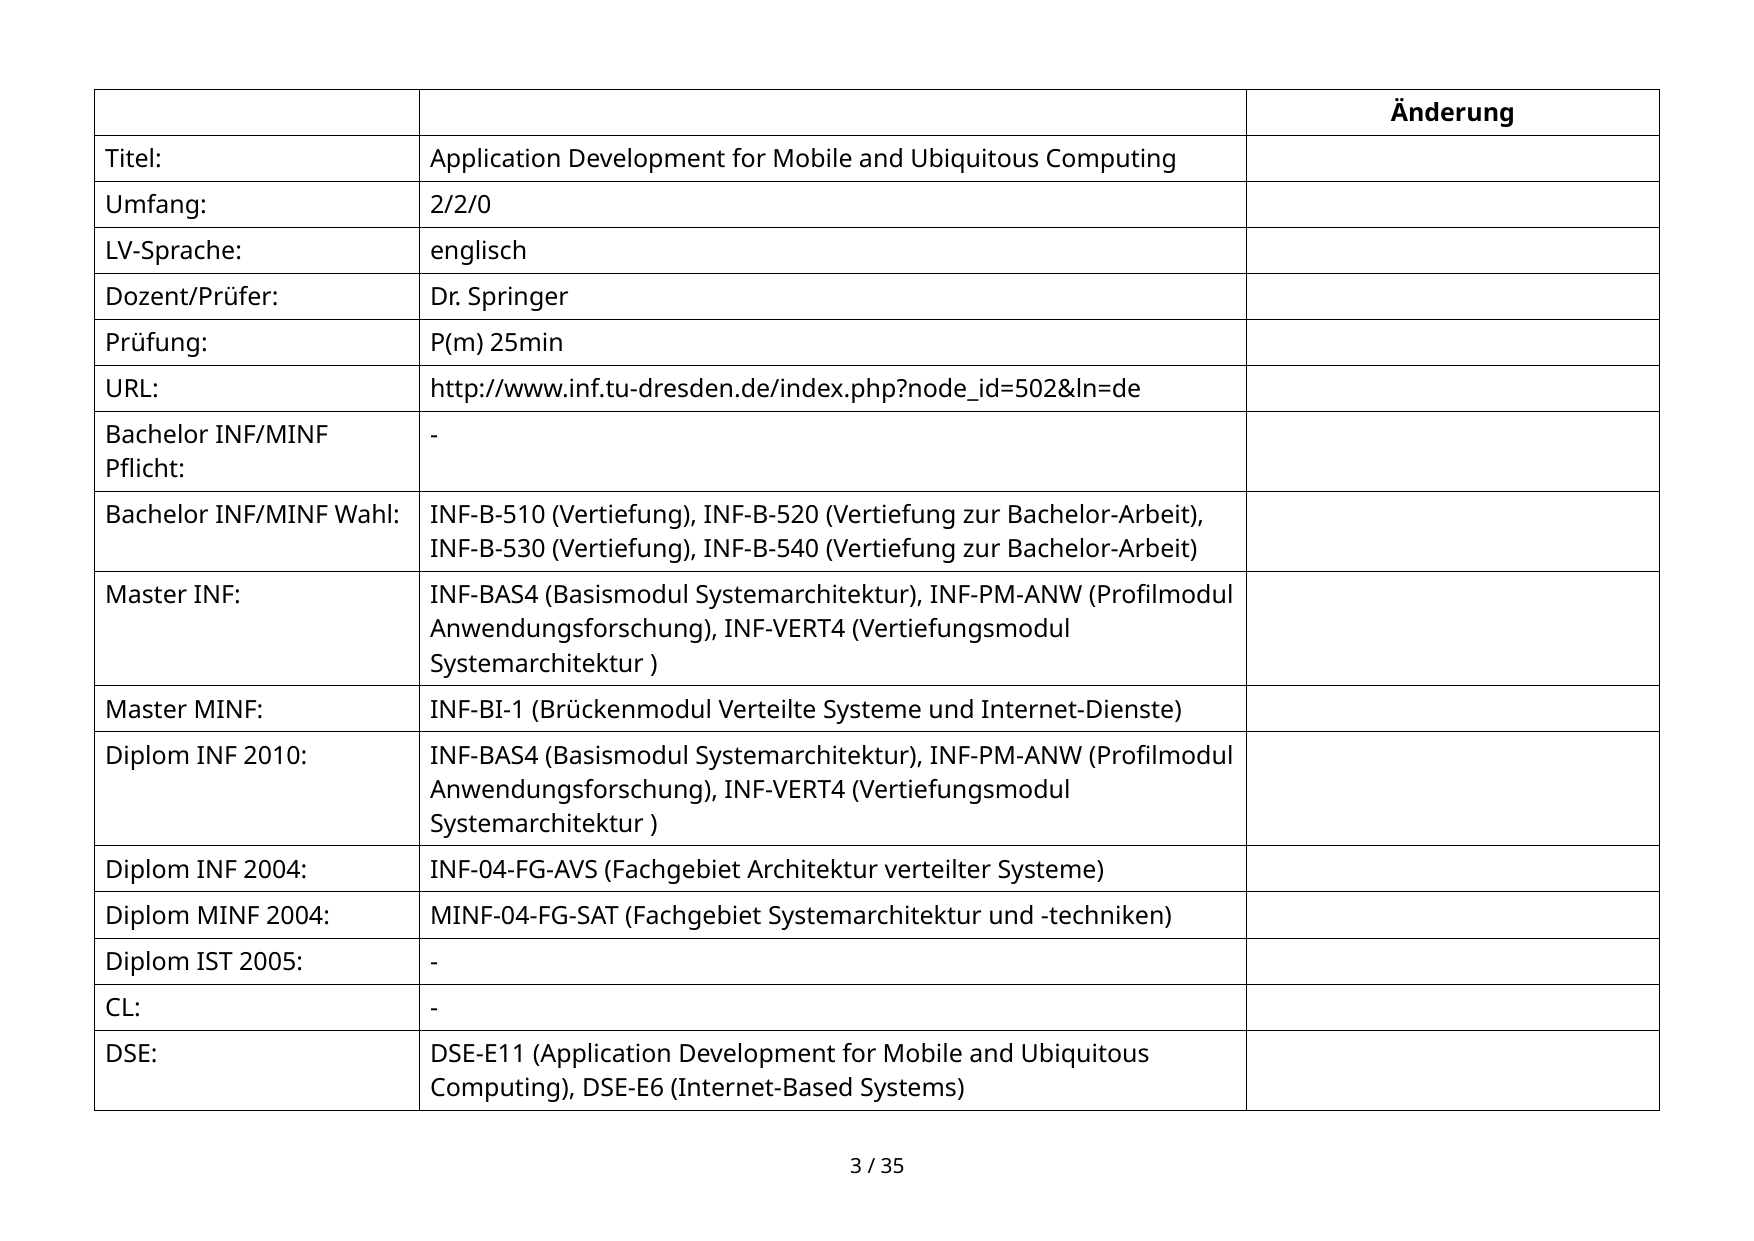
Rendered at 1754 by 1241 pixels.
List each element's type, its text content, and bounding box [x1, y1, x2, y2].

table_cell - [420, 939, 1246, 983]
table_cell [1247, 686, 1659, 731]
table_cell Diplom MINF 2004: [95, 892, 419, 937]
table_cell URL: [95, 366, 419, 411]
table_header Änderung [1247, 90, 1659, 134]
table_cell [1247, 182, 1659, 227]
table_cell Master INF: [95, 572, 419, 685]
table_cell [1247, 366, 1659, 411]
table_cell Prüfung: [95, 320, 419, 365]
table_cell Diplom INF 2010: [95, 732, 419, 845]
table_cell INF-BAS4 (Basismodul Systemarchitektur), INF-PM-ANW (Profilmodul Anwendungsforschung), INF-VERT4 (Vertiefungsmodul Systemarchitektur ) [420, 572, 1246, 685]
table_cell [1247, 1031, 1659, 1110]
table_cell P(m) 25min [420, 320, 1246, 365]
table_cell [1247, 228, 1659, 273]
table_cell [1247, 732, 1659, 845]
table_cell [1247, 985, 1659, 1029]
table_cell [1247, 412, 1659, 491]
table_cell [1247, 939, 1659, 983]
table_cell [1247, 892, 1659, 937]
table_cell Bachelor INF/MINF Pflicht: [95, 412, 419, 491]
table_cell [1247, 136, 1659, 181]
table_cell INF-B-510 (Vertiefung), INF-B-520 (Vertiefung zur Bachelor-Arbeit), INF-B-530 (Vertiefung), INF-B-540 (Vertiefung zur Bachelor-Arbeit) [420, 492, 1246, 571]
table_cell LV-Sprache: [95, 228, 419, 273]
table_cell Master MINF: [95, 686, 419, 731]
table_cell INF-BAS4 (Basismodul Systemarchitektur), INF-PM-ANW (Profilmodul Anwendungsforschung), INF-VERT4 (Vertiefungsmodul Systemarchitektur ) [420, 732, 1246, 845]
table_cell [1247, 320, 1659, 365]
table_cell MINF-04-FG-SAT (Fachgebiet Systemarchitektur und -techniken) [420, 892, 1246, 937]
table_cell Diplom IST 2005: [95, 939, 419, 983]
table_cell [1247, 846, 1659, 891]
table_cell Umfang: [95, 182, 419, 227]
table_cell Application Development for Mobile and Ubiquitous Computing [420, 136, 1246, 181]
table_cell http://www.inf.tu-dresden.de/index.php?node_id=502&ln=de [420, 366, 1246, 411]
table_cell Titel: [95, 136, 419, 181]
table_cell [1247, 492, 1659, 571]
table_cell [1247, 572, 1659, 685]
table_cell Dr. Springer [420, 274, 1246, 319]
table_cell DSE-E11 (Application Development for Mobile and Ubiquitous Computing), DSE-E6 (Internet-Based Systems) [420, 1031, 1246, 1110]
table_cell CL: [95, 985, 419, 1029]
table_cell Diplom INF 2004: [95, 846, 419, 891]
table_header [95, 90, 419, 134]
table_cell 2/2/0 [420, 182, 1246, 227]
table_header [420, 90, 1246, 134]
table_cell Dozent/Prüfer: [95, 274, 419, 319]
table_cell [1247, 274, 1659, 319]
table_cell - [420, 412, 1246, 491]
table_cell INF-04-FG-AVS (Fachgebiet Architektur verteilter Systeme) [420, 846, 1246, 891]
table_cell englisch [420, 228, 1246, 273]
table_cell - [420, 985, 1246, 1029]
table_cell DSE: [95, 1031, 419, 1110]
table_cell INF-BI-1 (Brückenmodul Verteilte Systeme und Internet-Dienste) [420, 686, 1246, 731]
table_cell Bachelor INF/MINF Wahl: [95, 492, 419, 571]
